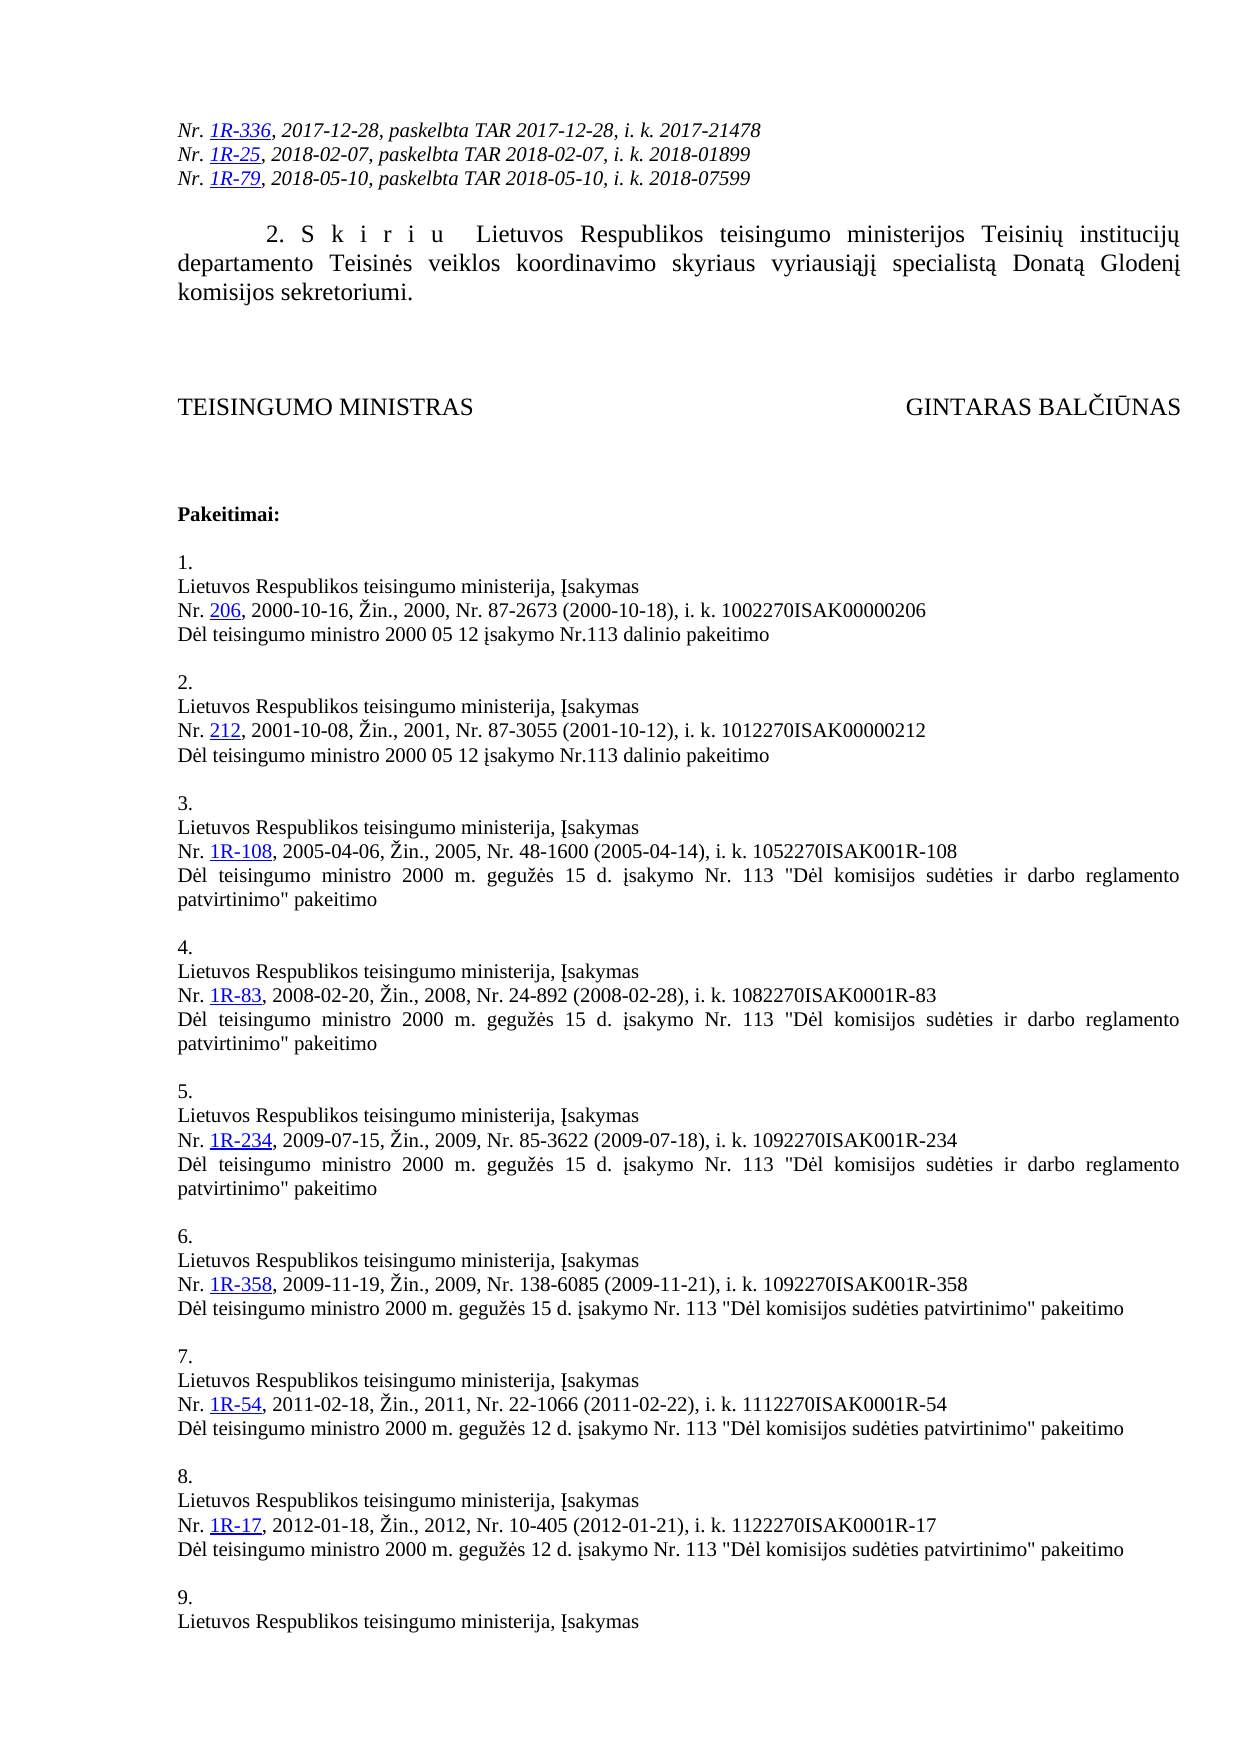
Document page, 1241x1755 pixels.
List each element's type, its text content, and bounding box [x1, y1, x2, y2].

text 8. [177, 1464, 1181, 1488]
text Dėl teisingumo ministro 2000 05 12 įsakymo Nr.113 dalinio pakeitimo [177, 742, 1181, 767]
text Nr. 1R-358, 2009-11-19, Žin., 2009, Nr. 138-6085 (2009-11-21), i. k. 1092270ISAK001R-358 [177, 1272, 1181, 1296]
text Nr. 1R-336, 2017-12-28, paskelbta TAR 2017-12-28, i. k. 2017-21478 [177, 118, 1181, 142]
text 9. [177, 1585, 1181, 1609]
text Nr. 206, 2000-10-16, Žin., 2000, Nr. 87-2673 (2000-10-18), i. k. 1002270ISAK00000206 [177, 598, 1181, 622]
text Nr. 1R-17, 2012-01-18, Žin., 2012, Nr. 10-405 (2012-01-21), i. k. 1122270ISAK0001R-17 [177, 1512, 1181, 1537]
text Lietuvos Respublikos teisingumo ministerija, Įsakymas [177, 959, 1181, 983]
text Dėl teisingumo ministro 2000 m. gegužės 15 d. įsakymo Nr. 113 "Dėl komisijos sudėties patvirtinimo" pakeitimo [177, 1296, 1181, 1320]
text 6. [177, 1224, 1181, 1248]
text 5. [177, 1079, 1181, 1103]
text Lietuvos Respublikos teisingumo ministerija, Įsakymas [177, 574, 1181, 598]
text 4. [177, 935, 1181, 959]
text Lietuvos Respublikos teisingumo ministerija, Įsakymas [177, 1103, 1181, 1127]
text Lietuvos Respublikos teisingumo ministerija, Įsakymas [177, 694, 1181, 718]
text Nr. 1R-79, 2018-05-10, paskelbta TAR 2018-05-10, i. k. 2018-07599 [177, 166, 1181, 190]
text Nr. 212, 2001-10-08, Žin., 2001, Nr. 87-3055 (2001-10-12), i. k. 1012270ISAK00000212 [177, 718, 1181, 742]
text Dėl teisingumo ministro 2000 m. gegužės 15 d. įsakymo Nr. 113 "Dėl komisijos sudėties ir darbo reglamento patvirtinimo" pakeitimo [177, 1152, 1181, 1200]
text Dėl teisingumo ministro 2000 m. gegužės 12 d. įsakymo Nr. 113 "Dėl komisijos sudėties patvirtinimo" pakeitimo [177, 1416, 1181, 1440]
text Nr. 1R-83, 2008-02-20, Žin., 2008, Nr. 24-892 (2008-02-28), i. k. 1082270ISAK0001R-83 [177, 983, 1181, 1007]
text 2. [177, 670, 1181, 694]
text Lietuvos Respublikos teisingumo ministerija, Įsakymas [177, 1368, 1181, 1392]
text Dėl teisingumo ministro 2000 m. gegužės 12 d. įsakymo Nr. 113 "Dėl komisijos sudėties patvirtinimo" pakeitimo [177, 1537, 1181, 1561]
text 7. [177, 1344, 1181, 1368]
text 3. [177, 791, 1181, 815]
text Lietuvos Respublikos teisingumo ministerija, Įsakymas [177, 1248, 1181, 1272]
text Nr. 1R-234, 2009-07-15, Žin., 2009, Nr. 85-3622 (2009-07-18), i. k. 1092270ISAK001R-234 [177, 1127, 1181, 1152]
text Nr. 1R-54, 2011-02-18, Žin., 2011, Nr. 22-1066 (2011-02-22), i. k. 1112270ISAK0001R-54 [177, 1392, 1181, 1416]
text 2. S k i r i u Lietuvos Respublikos teisingumo ministerijos Teisinių institucijų departamento Teisinės veiklos koordinavimo skyriaus vyriausiąjį specialistą Donatą Glodenį komisijos sekretoriumi. [177, 219, 1181, 305]
text Dėl teisingumo ministro 2000 05 12 įsakymo Nr.113 dalinio pakeitimo [177, 622, 1181, 646]
text Pakeitimai: [177, 502, 1181, 526]
text Dėl teisingumo ministro 2000 m. gegužės 15 d. įsakymo Nr. 113 "Dėl komisijos sudėties ir darbo reglamento patvirtinimo" pakeitimo [177, 1007, 1181, 1055]
text Nr. 1R-108, 2005-04-06, Žin., 2005, Nr. 48-1600 (2005-04-14), i. k. 1052270ISAK001R-108 [177, 839, 1181, 863]
text Lietuvos Respublikos teisingumo ministerija, Įsakymas [177, 1609, 1181, 1633]
text 1. [177, 550, 1181, 574]
text Nr. 1R-25, 2018-02-07, paskelbta TAR 2018-02-07, i. k. 2018-01899 [177, 142, 1181, 166]
text TEISINGUMO Ministras Gintaras Balčiūnas [177, 392, 1181, 420]
text Lietuvos Respublikos teisingumo ministerija, Įsakymas [177, 815, 1181, 839]
text Lietuvos Respublikos teisingumo ministerija, Įsakymas [177, 1488, 1181, 1512]
text Dėl teisingumo ministro 2000 m. gegužės 15 d. įsakymo Nr. 113 "Dėl komisijos sudėties ir darbo reglamento patvirtinimo" pakeitimo [177, 863, 1181, 911]
